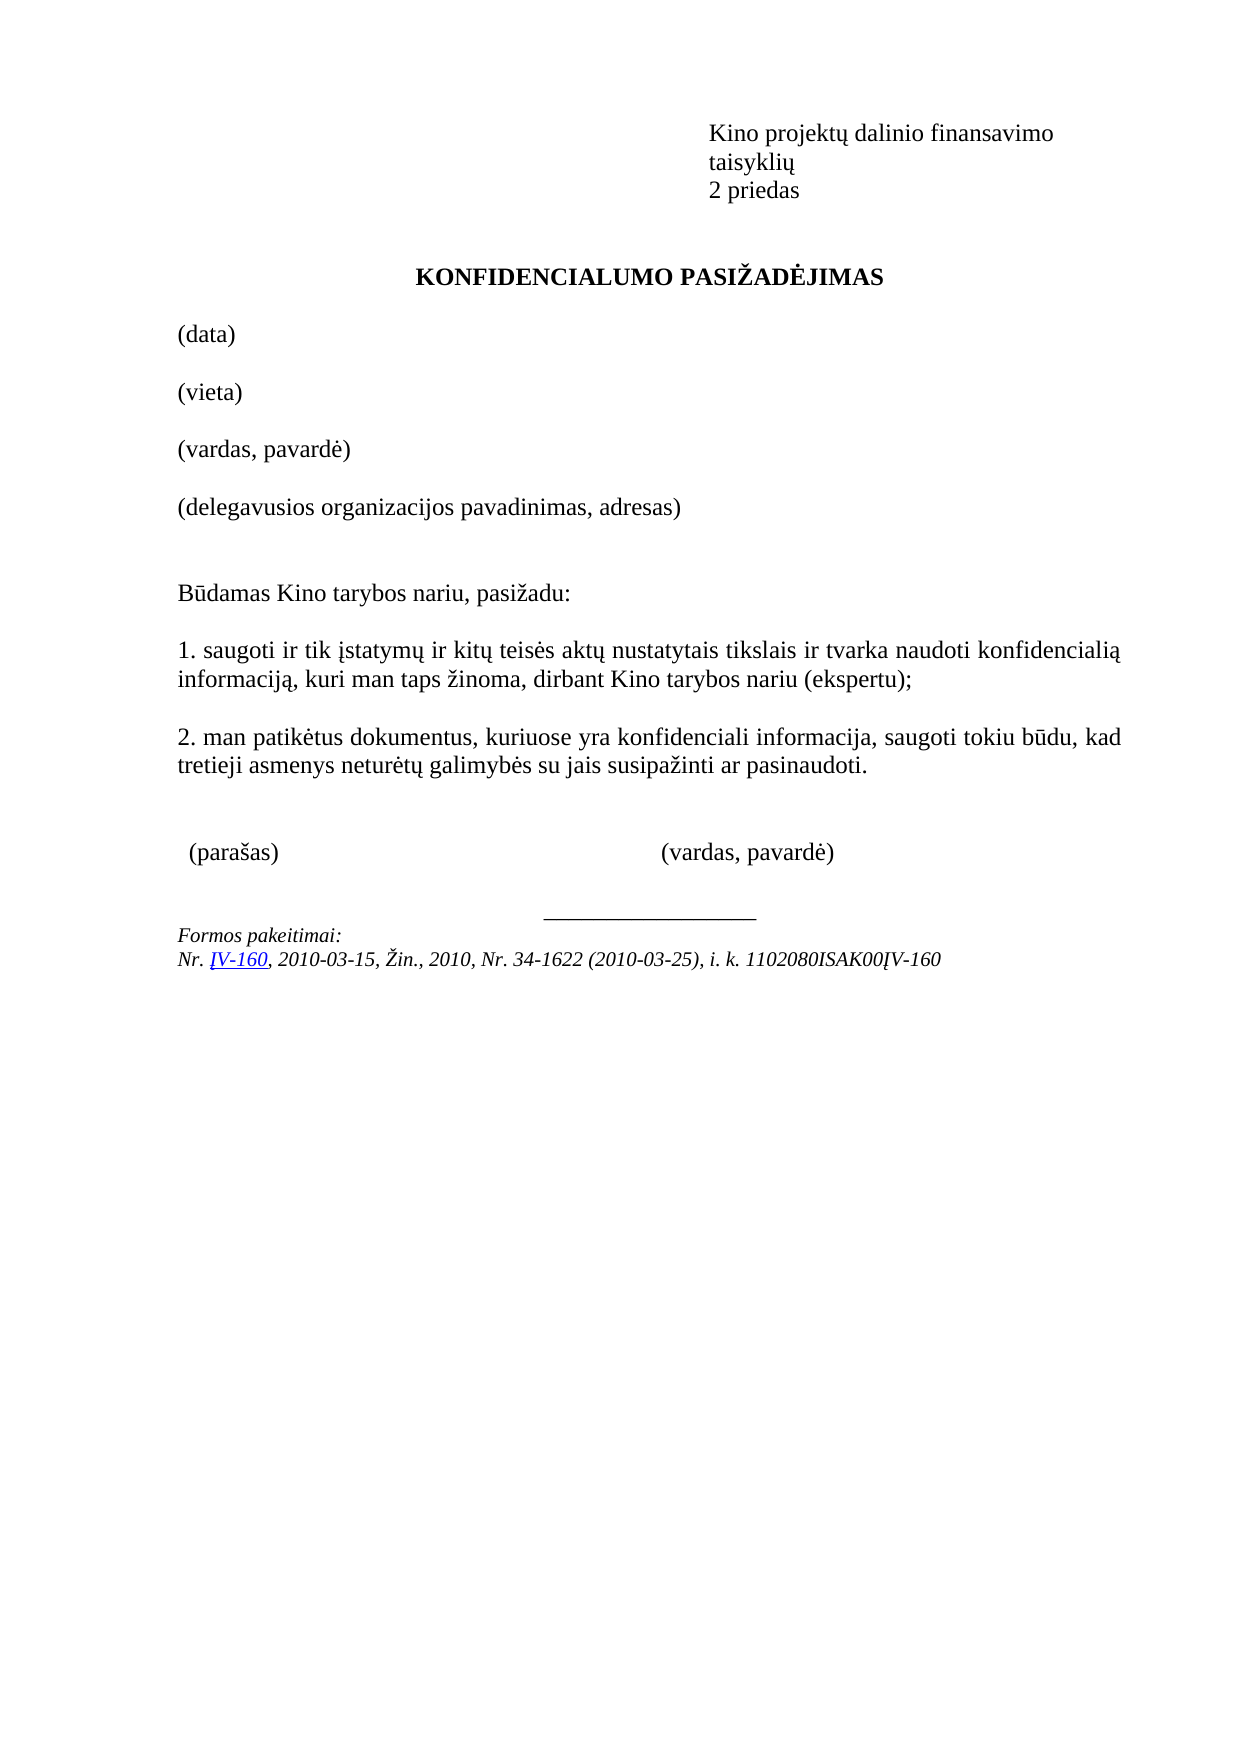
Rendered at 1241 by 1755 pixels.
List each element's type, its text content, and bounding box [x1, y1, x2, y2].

text (vardas, pavardė) [177, 434, 1122, 463]
text KONFIDENCIALUMO PASIŽADĖJIMAS [177, 262, 1122, 291]
text 2. man patikėtus dokumentus, kuriuose yra konfidenciali informacija, saugoti tokiu būdu, kad tretieji asmenys neturėtų galimybės su jais susipažinti ar pasinaudoti. [177, 722, 1122, 779]
text taisyklių [177, 147, 1122, 176]
text Būdamas Kino tarybos nariu, pasižadu: [177, 578, 1122, 607]
text _________________ [177, 894, 1122, 923]
text (delegavusios organizacijos pavadinimas, adresas) [177, 492, 1122, 521]
text Kino projektų dalinio finansavimo [709, 118, 1122, 147]
text (data) [177, 319, 1122, 348]
table_header (parašas) [177, 837, 649, 866]
text Formos pakeitimai: [177, 923, 1122, 947]
text Nr. ĮV-160, 2010-03-15, Žin., 2010, Nr. 34-1622 (2010-03-25), i. k. 1102080ISAK00ĮV-160 [177, 947, 1122, 971]
text 2 priedas [177, 176, 1122, 204]
table_header (vardas, pavardė) [650, 837, 1122, 866]
text (vieta) [177, 377, 1122, 406]
text 1. saugoti ir tik įstatymų ir kitų teisės aktų nustatytais tikslais ir tvarka naudoti konfidencialią informaciją, kuri man taps žinoma, dirbant Kino tarybos nariu (ekspertu); [177, 636, 1122, 693]
